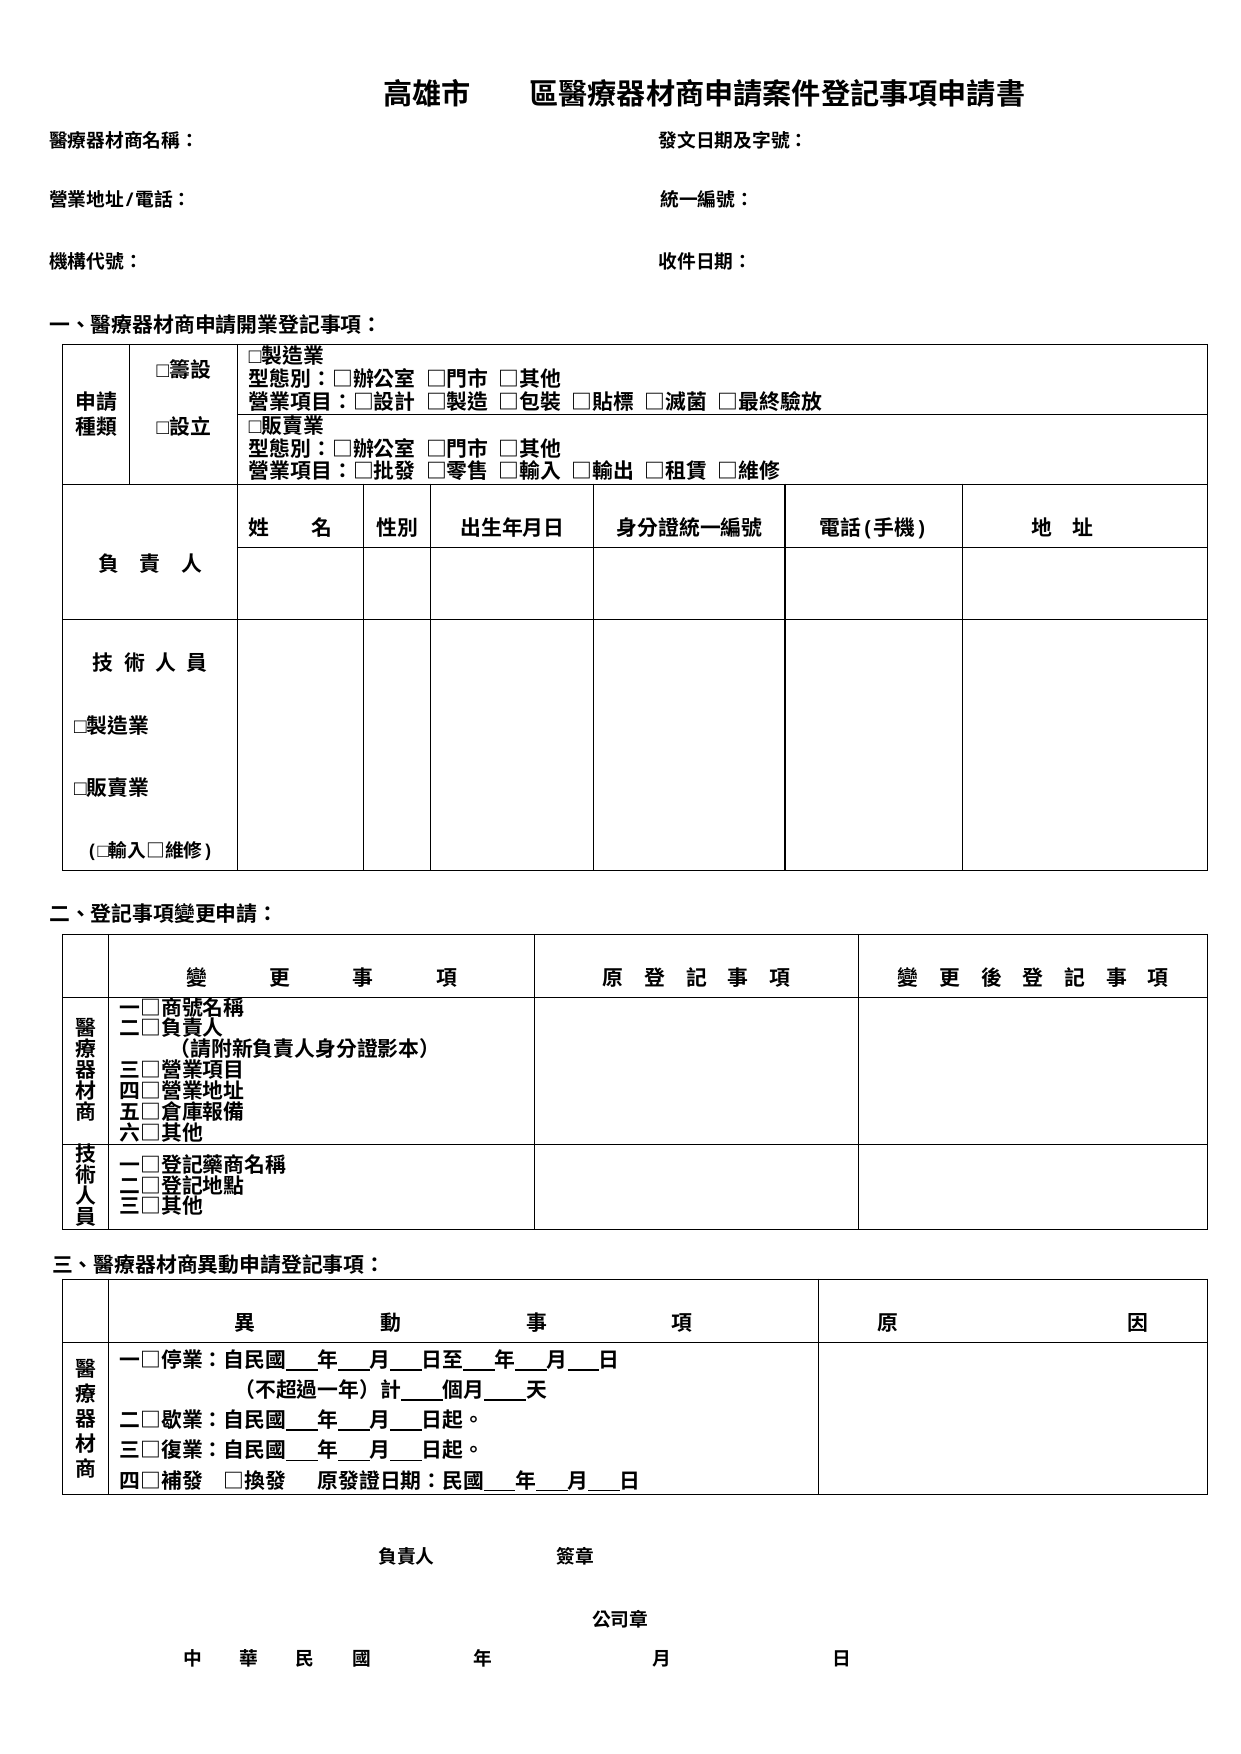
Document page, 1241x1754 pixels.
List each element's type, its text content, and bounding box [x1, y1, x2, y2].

table_cell 地 址 [963, 485, 1207, 547]
table_cell [819, 1343, 1207, 1494]
text 二、登記事項變更申請： [49, 871, 1181, 934]
text 公司章 [183, 1576, 1181, 1639]
table_cell [859, 1145, 1207, 1228]
table_cell [364, 620, 430, 870]
table_cell [364, 548, 430, 619]
table_cell [594, 620, 784, 870]
table_cell 負 責 人 [63, 485, 237, 619]
table_cell [535, 1145, 858, 1228]
table_header □籌設 □設立 [130, 345, 237, 483]
text 一、醫療器材商申請開業登記事項： [49, 281, 1181, 344]
table_header [63, 935, 108, 997]
table_cell 電話(手機) [786, 485, 962, 547]
table_header 申請種類 [63, 345, 129, 483]
table_cell [963, 548, 1207, 619]
table_header [63, 1280, 108, 1342]
text 高雄市 區醫療器材商申請案件登記事項申請書 [183, 70, 1181, 113]
table_cell 技術人員 [63, 1145, 108, 1228]
text 中 華 民 國 年 月 日 [183, 1639, 1181, 1672]
table_cell 身分證統一編號 [594, 485, 784, 547]
table_cell [238, 548, 363, 619]
table_cell [594, 548, 784, 619]
text 營業地址/電話： 統一編號： [49, 156, 1181, 219]
table_cell □販賣業 型態別：□辦公室 □門市 □其他 營業項目：□批發 □零售 □輸入 □輸出 □租賃 □維修 [238, 415, 1207, 483]
table_cell [859, 998, 1207, 1144]
table_cell 一□商號名稱 二□負責人 （請附新負責人身分證影本） 三□營業項目 四□營業地址 五□倉庫報備 六□其他 [109, 998, 534, 1144]
table_cell [535, 998, 858, 1144]
table_header □製造業 型態別：□辦公室 □門市 □其他 營業項目：□設計 □製造 □包裝 □貼標 □滅菌 □最終驗放 [238, 345, 1207, 414]
table_cell 一□登記藥商名稱 二□登記地點 三□其他 [109, 1145, 534, 1228]
table_cell 技 術 人 員 □製造業 □販賣業 (□輸入□維修) [63, 620, 237, 870]
text 三、醫療器材商異動申請登記事項： [52, 1248, 1181, 1278]
table_cell 姓 名 [238, 485, 363, 547]
text 負責人 簽章 [183, 1514, 1181, 1576]
table_cell 醫療器材商 [63, 1343, 108, 1494]
text 機構代號： 收件日期： [49, 219, 1181, 281]
table_header 原 因 [819, 1280, 1207, 1342]
table_cell 出生年月日 [431, 485, 593, 547]
table_header 原 登 記 事 項 [535, 935, 858, 997]
table_header 變 更 後 登 記 事 項 [859, 935, 1207, 997]
table_cell [963, 620, 1207, 870]
table_cell 一□停業：自民國 年 月 日至 年 月 日 （不超過一年）計 個月 天 二□歇業：自民國 年 月 日起。 三□復業：自民國 年 月 日起。 四□補發 □換發 原發證日期：民國 年 月 日 [109, 1343, 818, 1494]
table_cell 醫療器材商 [63, 998, 108, 1144]
table_cell [431, 620, 593, 870]
table_cell 性別 [364, 485, 430, 547]
table_cell [786, 620, 962, 870]
text 醫療器材商名稱： 發文日期及字號： [49, 113, 1181, 156]
table_header 異 動 事 項 [109, 1280, 818, 1342]
table_cell [786, 548, 962, 619]
table_header 變 更 事 項 [109, 935, 534, 997]
table_cell [238, 620, 363, 870]
table_cell [431, 548, 593, 619]
